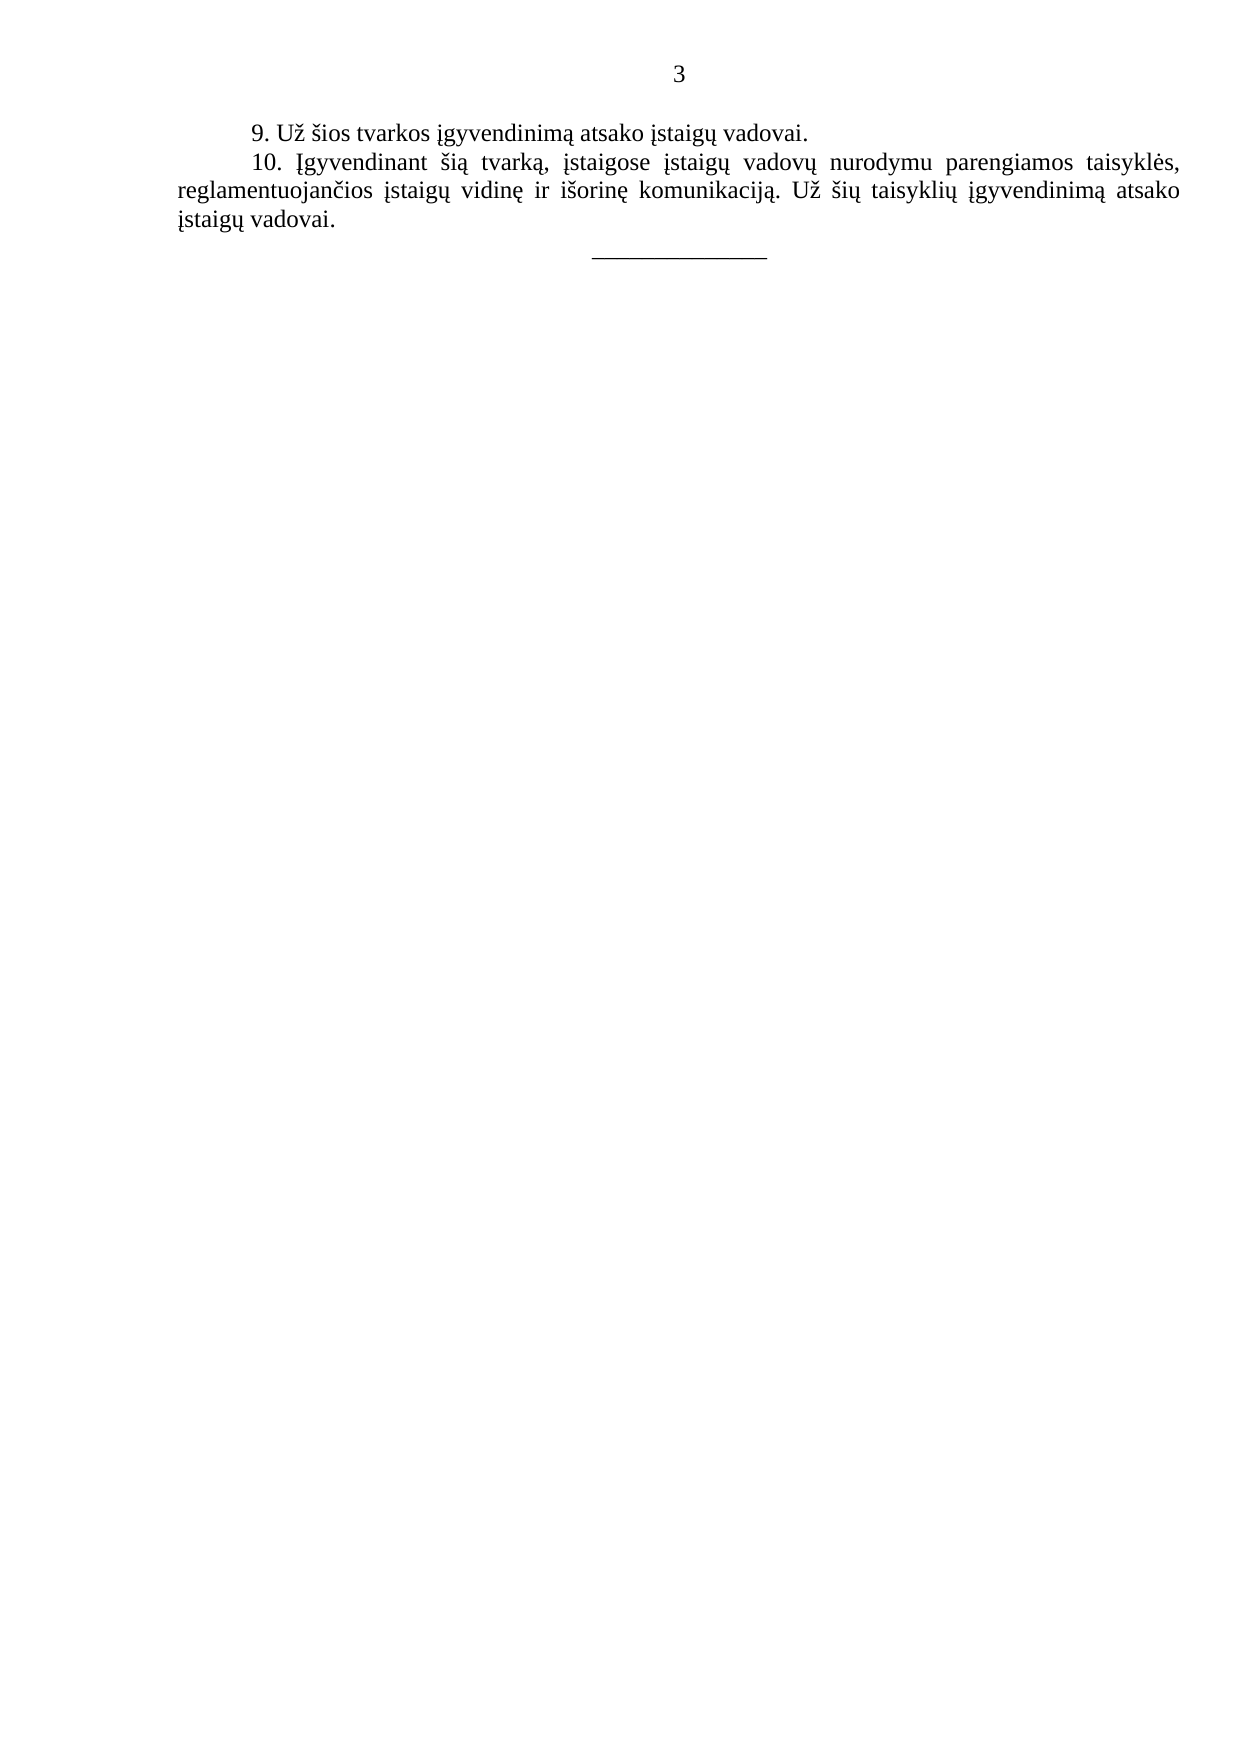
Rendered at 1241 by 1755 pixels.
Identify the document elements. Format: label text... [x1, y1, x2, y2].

text 9. Už šios tvarkos įgyvendinimą atsako įstaigų vadovai. [177, 118, 1181, 147]
text ______________ [177, 233, 1181, 262]
text 10. Įgyvendinant šią tvarką, įstaigose įstaigų vadovų nurodymu parengiamos taisyklės, reglamentuojančios įstaigų vidinę ir išorinę komunikaciją. Už šių taisyklių įgyvendinimą atsako įstaigų vadovai. [177, 147, 1181, 233]
